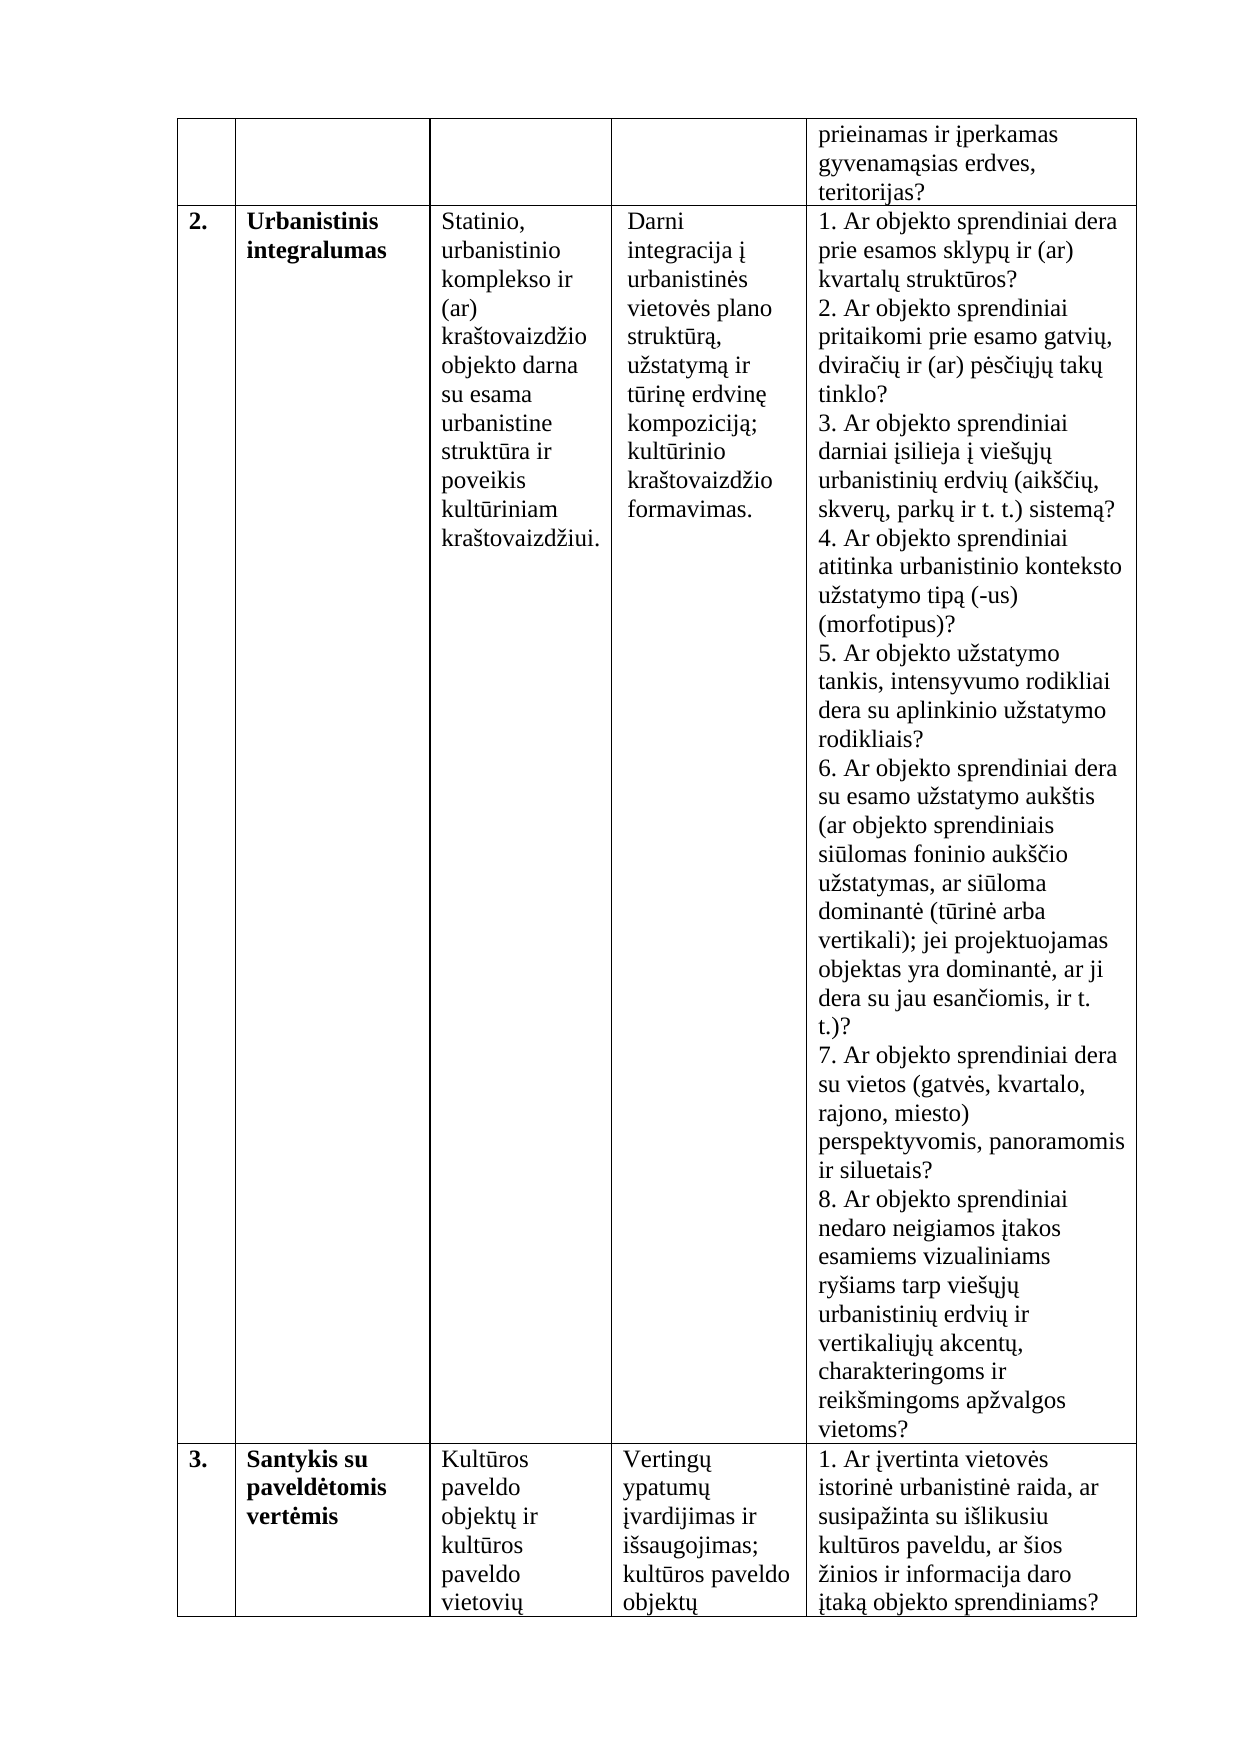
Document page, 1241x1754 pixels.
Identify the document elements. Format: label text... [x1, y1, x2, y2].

table_cell 1. Ar objekto sprendiniai dera prie esamos sklypų ir (ar) kvartalų struktūros? 2. Ar objekto sprendiniai pritaikomi prie esamo gatvių, dviračių ir (ar) pėsčiųjų takų tinklo? 3. Ar objekto sprendiniai darniai įsilieja į viešųjų urbanistinių erdvių (aikščių, skverų, parkų ir t. t.) sistemą? 4. Ar objekto sprendiniai atitinka urbanistinio konteksto užstatymo tipą (-us) (morfotipus)? 5. Ar objekto užstatymo tankis, intensyvumo rodikliai dera su aplinkinio užstatymo rodikliais? 6. Ar objekto sprendiniai dera su esamo užstatymo aukštis (ar objekto sprendiniais siūlomas foninio aukščio užstatymas, ar siūloma dominantė (tūrinė arba vertikali); jei projektuojamas objektas yra dominantė, ar ji dera su jau esančiomis, ir t. t.)? 7. Ar objekto sprendiniai dera su vietos (gatvės, kvartalo, rajono, miesto) perspektyvomis, panoramomis ir siluetais? 8. Ar objekto sprendiniai nedaro neigiamos įtakos esamiems vizualiniams ryšiams tarp viešųjų urbanistinių erdvių ir vertikaliųjų akcentų, charakteringoms ir reikšmingoms apžvalgos vietoms? [807, 206, 1136, 1443]
table_cell Statinio, urbanistinio komplekso ir (ar) kraštovaizdžio objekto darna su esama urbanistine struktūra ir poveikis kultūriniam kraštovaizdžiui. [431, 206, 611, 1443]
table_cell [236, 119, 429, 205]
table_cell Santykis su paveldėtomis vertėmis [236, 1444, 429, 1616]
table_cell prieinamas ir įperkamas gyvenamąsias erdves, teritorijas? [807, 119, 1136, 205]
table_cell [431, 119, 611, 205]
table_cell Urbanistinis integralumas [236, 206, 429, 1443]
table_cell Vertingų ypatumų įvardijimas ir išsaugojimas; kultūros paveldo objektų [612, 1444, 806, 1616]
table_cell 3. [178, 1444, 235, 1616]
table_cell 2. [178, 206, 235, 1443]
table_cell Darni integracija į urbanistinės vietovės plano struktūrą, užstatymą ir tūrinę erdvinę kompoziciją; kultūrinio kraštovaizdžio formavimas. [612, 206, 806, 1443]
table_cell  Atsakingas išteklių naudojimas;  gamtos (gyvūnijos ir augmenijos) puoselėjimas;  prisitaikymas prie klimato kaitos padarinių ir (ar) jų švelninimas. [612, 119, 806, 205]
table_cell Kultūros paveldo objektų ir kultūros paveldo vietovių [431, 1444, 611, 1616]
table_cell 1. Ar įvertinta vietovės istorinė urbanistinė raida, ar susipažinta su išlikusiu kultūros paveldu, ar šios žinios ir informacija daro įtaką objekto sprendiniams? [807, 1444, 1136, 1616]
table_cell [178, 119, 235, 205]
